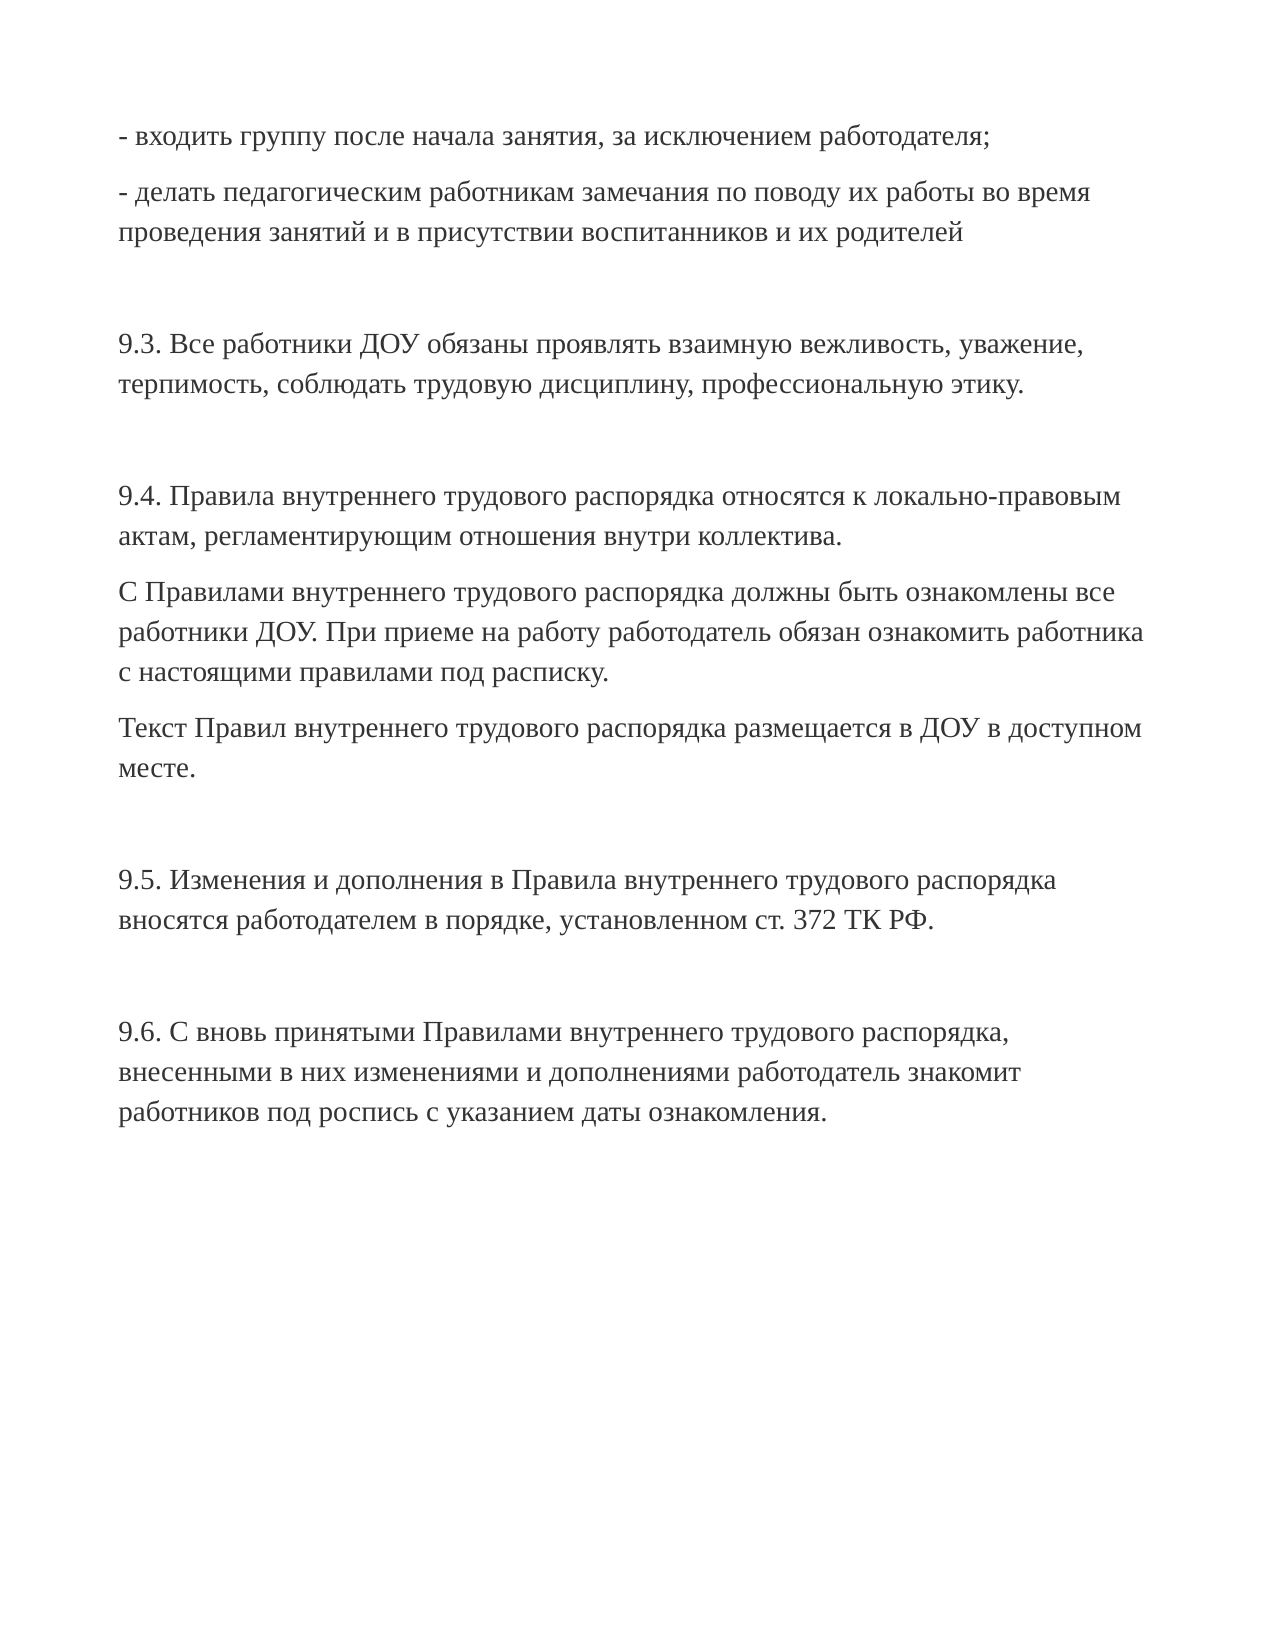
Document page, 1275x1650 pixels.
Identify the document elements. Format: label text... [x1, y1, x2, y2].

text 9.3. Все работники ДОУ обязаны проявлять взаимную вежливость, уважение, терпимость, соблюдать трудовую дисциплину, профессиональную этику. [118, 326, 1157, 399]
text - входить группу после начала занятия, за исключением работодателя; [118, 118, 1157, 152]
text 9.6. С вновь принятыми Правилами внутреннего трудового распорядка, внесенными в них изменениями и дополнениями работодатель знакомит работников под роспись с указанием даты ознакомления. [118, 1014, 1157, 1128]
text - делать педагогическим работникам замечания по поводу их работы во время проведения занятий и в присутствии воспитанников и их родителей [118, 174, 1157, 248]
text 9.4. Правила внутреннего трудового распорядка относятся к локально-правовым актам, регламентирующим отношения внутри коллектива. [118, 478, 1157, 551]
text Текст Правил внутреннего трудового распорядка размещается в ДОУ в доступном месте. [118, 710, 1157, 784]
text С Правилами внутреннего трудового распорядка должны быть ознакомлены все работники ДОУ. При приеме на работу работодатель обязан ознакомить работника с настоящими правилами под расписку. [118, 574, 1157, 688]
text 9.5. Изменения и дополнения в Правила внутреннего трудового распорядка вносятся работодателем в порядке, установленном ст. 372 ТК РФ. [118, 862, 1157, 936]
